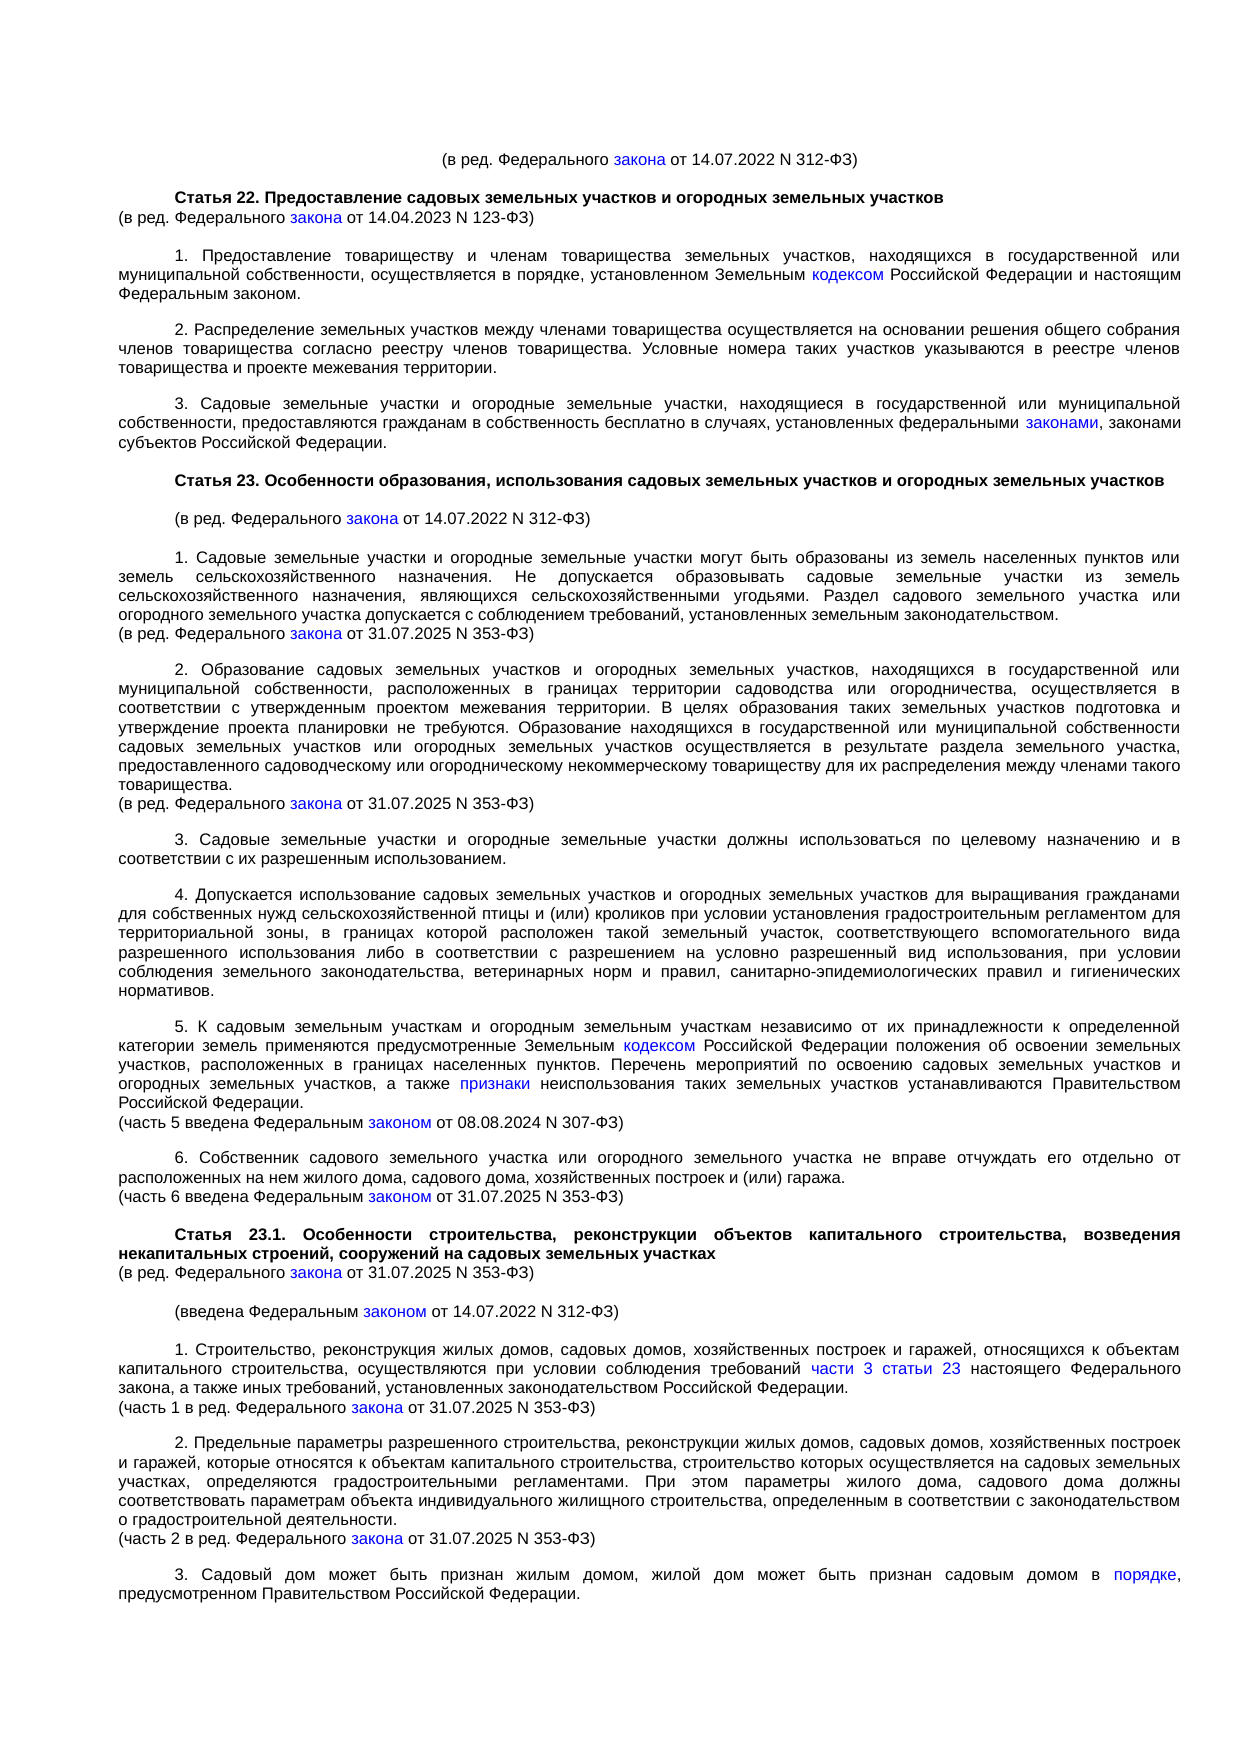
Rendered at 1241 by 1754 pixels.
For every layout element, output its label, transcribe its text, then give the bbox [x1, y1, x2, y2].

text (часть 5 введена Федеральным законом от 08.08.2024 N 307-ФЗ) [118, 1112, 1181, 1132]
subtitle Статья 23.1. Особенности строительства, реконструкции объектов капитального строительства, возведения некапитальных строений, сооружений на садовых земельных участках [118, 1225, 1181, 1263]
text 1. Строительство, реконструкция жилых домов, садовых домов, хозяйственных построек и гаражей, относящихся к объектам капитального строительства, осуществляются при условии соблюдения требований части 3 статьи 23 настоящего Федерального закона, а также иных требований, установленных законодательством Российской Федерации. [118, 1340, 1181, 1397]
subtitle Статья 22. Предоставление садовых земельных участков и огородных земельных участков [118, 188, 1181, 207]
text 3. Садовые земельные участки и огородные земельные участки должны использоваться по целевому назначению и в соответствии с их разрешенным использованием. [118, 830, 1181, 868]
text 1. Садовые земельные участки и огородные земельные участки могут быть образованы из земель населенных пунктов или земель сельскохозяйственного назначения. Не допускается образовывать садовые земельные участки из земель сельскохозяйственного назначения, являющихся сельскохозяйственными угодьями. Раздел садового земельного участка или огородного земельного участка допускается с соблюдением требований, установленных земельным законодательством. [118, 547, 1181, 624]
text (в ред. Федерального закона от 14.04.2023 N 123-ФЗ) [118, 207, 1181, 227]
text 2. Распределение земельных участков между членами товарищества осуществляется на основании решения общего собрания членов товарищества согласно реестру членов товарищества. Условные номера таких участков указываются в реестре членов товарищества и проекте межевания территории. [118, 320, 1181, 377]
text 4. Допускается использование садовых земельных участков и огородных земельных участков для выращивания гражданами для собственных нужд сельскохозяйственной птицы и (или) кроликов при условии установления градостроительным регламентом для территориальной зоны, в границах которой расположен такой земельный участок, соответствующего вспомогательного вида разрешенного использования либо в соответствии с разрешением на условно разрешенный вид использования, при условии соблюдения земельного законодательства, ветеринарных норм и правил, санитарно-эпидемиологических правил и гигиенических нормативов. [118, 885, 1181, 1000]
text (введена Федеральным законом от 14.07.2022 N 312-ФЗ) [118, 1302, 1181, 1321]
text 5. К садовым земельным участкам и огородным земельным участкам независимо от их принадлежности к определенной категории земель применяются предусмотренные Земельным кодексом Российской Федерации положения об освоении земельных участков, расположенных в границах населенных пунктов. Перечень мероприятий по освоению садовых земельных участков и огородных земельных участков, а также признаки неиспользования таких земельных участков устанавливаются Правительством Российской Федерации. [118, 1017, 1181, 1112]
text (в ред. Федерального закона от 31.07.2025 N 353-ФЗ) [118, 624, 1181, 643]
text (в ред. Федерального закона от 31.07.2025 N 353-ФЗ) [118, 794, 1181, 813]
text (в ред. Федерального закона от 31.07.2025 N 353-ФЗ) [118, 1263, 1181, 1282]
text (в ред. Федерального закона от 14.07.2022 N 312-ФЗ) [118, 150, 1181, 169]
text (в ред. Федерального закона от 14.07.2022 N 312-ФЗ) [118, 509, 1181, 528]
text 3. Садовый дом может быть признан жилым домом, жилой дом может быть признан садовым домом в порядке, предусмотренном Правительством Российской Федерации. [118, 1565, 1181, 1603]
text 2. Образование садовых земельных участков и огородных земельных участков, находящихся в государственной или муниципальной собственности, расположенных в границах территории садоводства или огородничества, осуществляется в соответствии с утвержденным проектом межевания территории. В целях образования таких земельных участков подготовка и утверждение проекта планировки не требуются. Образование находящихся в государственной или муниципальной собственности садовых земельных участков или огородных земельных участков осуществляется в результате раздела земельного участка, предоставленного садоводческому или огородническому некоммерческому товариществу для их распределения между членами такого товарищества. [118, 660, 1181, 794]
text (часть 1 в ред. Федерального закона от 31.07.2025 N 353-ФЗ) [118, 1397, 1181, 1417]
text 6. Собственник садового земельного участка или огородного земельного участка не вправе отчуждать его отдельно от расположенных на нем жилого дома, садового дома, хозяйственных построек и (или) гаража. [118, 1148, 1181, 1187]
subtitle Статья 23. Особенности образования, использования садовых земельных участков и огородных земельных участков [118, 471, 1181, 490]
text (часть 2 в ред. Федерального закона от 31.07.2025 N 353-ФЗ) [118, 1529, 1181, 1548]
text 2. Предельные параметры разрешенного строительства, реконструкции жилых домов, садовых домов, хозяйственных построек и гаражей, которые относятся к объектам капитального строительства, строительство которых осуществляется на садовых земельных участках, определяются градостроительными регламентами. При этом параметры жилого дома, садового дома должны соответствовать параметрам объекта индивидуального жилищного строительства, определенным в соответствии с законодательством о градостроительной деятельности. [118, 1433, 1181, 1529]
text 3. Садовые земельные участки и огородные земельные участки, находящиеся в государственной или муниципальной собственности, предоставляются гражданам в собственность бесплатно в случаях, установленных федеральными законами, законами субъектов Российской Федерации. [118, 394, 1181, 452]
text 1. Предоставление товариществу и членам товарищества земельных участков, находящихся в государственной или муниципальной собственности, осуществляется в порядке, установленном Земельным кодексом Российской Федерации и настоящим Федеральным законом. [118, 246, 1181, 303]
text (часть 6 введена Федеральным законом от 31.07.2025 N 353-ФЗ) [118, 1187, 1181, 1206]
